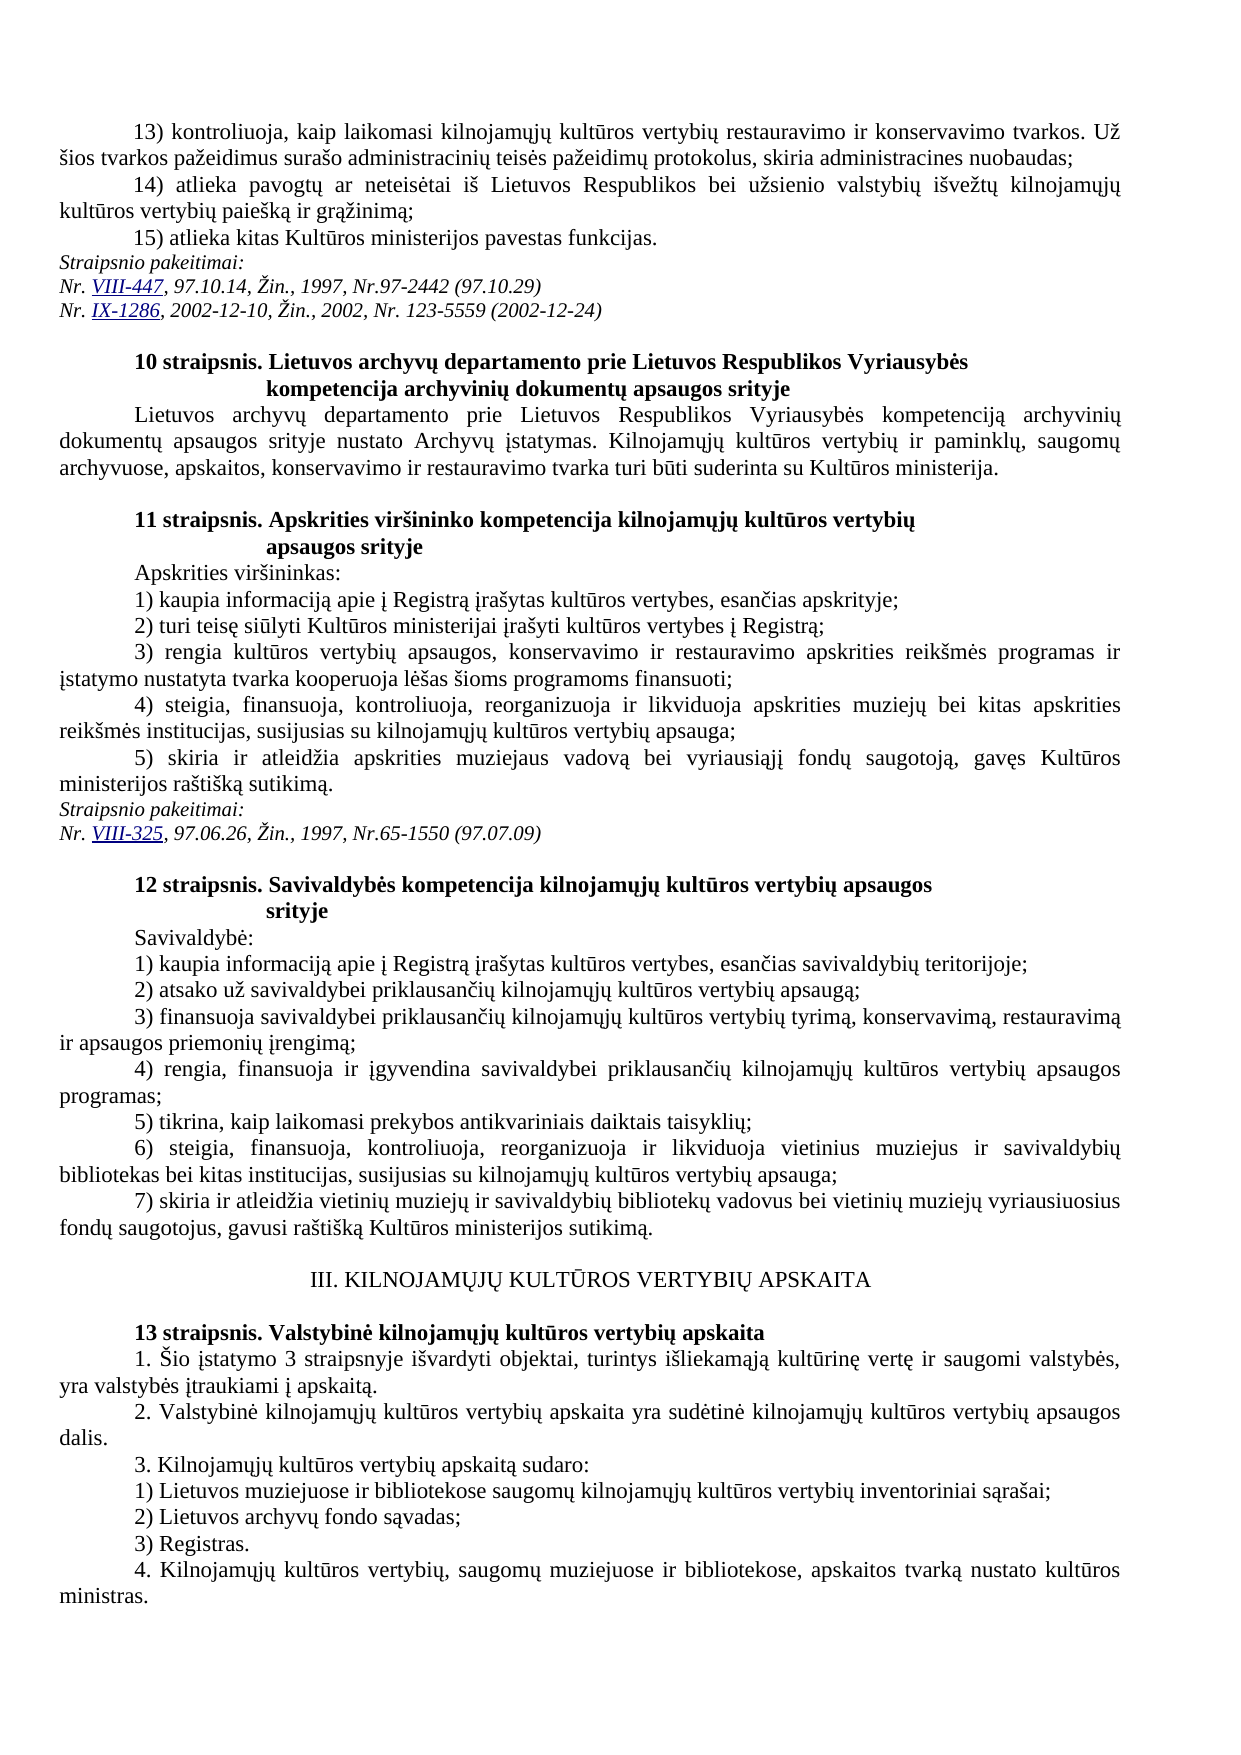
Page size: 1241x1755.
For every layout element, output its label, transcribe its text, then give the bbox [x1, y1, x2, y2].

text srityje [59, 897, 1122, 924]
text 2) atsako už savivaldybei priklausančių kilnojamųjų kultūros vertybių apsaugą; [59, 976, 1122, 1003]
text III. KILNOJAMŲJŲ KULTŪROS VERTYBIŲ APSKAITA [59, 1266, 1122, 1293]
text apsaugos srityje [59, 533, 1122, 559]
text Nr. VIII-325, 97.06.26, Žin., 1997, Nr.65-1550 (97.07.09) [59, 821, 1122, 844]
text 1) Lietuvos muziejuose ir bibliotekose saugomų kilnojamųjų kultūros vertybių inventoriniai sąrašai; [59, 1477, 1122, 1503]
text 2) turi teisę siūlyti Kultūros ministerijai įrašyti kultūros vertybes į Registrą; [59, 612, 1122, 638]
text Nr. IX-1286, 2002-12-10, Žin., 2002, Nr. 123-5559 (2002-12-24) [59, 298, 1122, 322]
text 1) kaupia informaciją apie į Registrą įrašytas kultūros vertybes, esančias apskrityje; [59, 586, 1122, 612]
text 3) finansuoja savivaldybei priklausančių kilnojamųjų kultūros vertybių tyrimą, konservavimą, restauravimą ir apsaugos priemonių įrengimą; [59, 1003, 1122, 1055]
text 14) atlieka pavogtų ar neteisėtai iš Lietuvos Respublikos bei užsienio valstybių išvežtų kilnojamųjų kultūros vertybių paiešką ir grąžinimą; [59, 171, 1122, 223]
text Straipsnio pakeitimai: [59, 250, 1122, 274]
text 2) Lietuvos archyvų fondo sąvadas; [59, 1503, 1122, 1530]
text 5) tikrina, kaip laikomasi prekybos antikvariniais daiktais taisyklių; [59, 1108, 1122, 1134]
text 2. Valstybinė kilnojamųjų kultūros vertybių apskaita yra sudėtinė kilnojamųjų kultūros vertybių apsaugos dalis. [59, 1398, 1122, 1451]
text 1) kaupia informaciją apie į Registrą įrašytas kultūros vertybes, esančias savivaldybių teritorijoje; [59, 950, 1122, 976]
text Lietuvos archyvų departamento prie Lietuvos Respublikos Vyriausybės kompetenciją archyvinių dokumentų apsaugos srityje nustato Archyvų įstatymas. Kilnojamųjų kultūros vertybių ir paminklų, saugomų archyvuose, apskaitos, konservavimo ir restauravimo tvarka turi būti suderinta su Kultūros ministerija. [59, 401, 1122, 480]
text Savivaldybė: [59, 924, 1122, 950]
text 11 straipsnis. Apskrities viršininko kompetencija kilnojamųjų kultūros vertybių [59, 507, 1122, 533]
text 3) rengia kultūros vertybių apsaugos, konservavimo ir restauravimo apskrities reikšmės programas ir įstatymo nustatyta tvarka kooperuoja lėšas šioms programoms finansuoti; [59, 638, 1122, 691]
text 4. Kilnojamųjų kultūros vertybių, saugomų muziejuose ir bibliotekose, apskaitos tvarką nustato kultūros ministras. [59, 1556, 1122, 1609]
text kompetencija archyvinių dokumentų apsaugos srityje [59, 375, 1122, 401]
text Straipsnio pakeitimai: [59, 796, 1122, 821]
text 6) steigia, finansuoja, kontroliuoja, reorganizuoja ir likviduoja vietinius muziejus ir savivaldybių bibliotekas bei kitas institucijas, susijusias su kilnojamųjų kultūros vertybių apsauga; [59, 1134, 1122, 1187]
text Apskrities viršininkas: [59, 559, 1122, 586]
text 3) Registras. [59, 1530, 1122, 1556]
text 4) steigia, finansuoja, kontroliuoja, reorganizuoja ir likviduoja apskrities muziejų bei kitas apskrities reikšmės institucijas, susijusias su kilnojamųjų kultūros vertybių apsauga; [59, 691, 1122, 744]
text 12 straipsnis. Savivaldybės kompetencija kilnojamųjų kultūros vertybių apsaugos [59, 871, 1122, 897]
text 13 straipsnis. Valstybinė kilnojamųjų kultūros vertybių apskaita [59, 1319, 1122, 1345]
text 13) kontroliuoja, kaip laikomasi kilnojamųjų kultūros vertybių restauravimo ir konservavimo tvarkos. Už šios tvarkos pažeidimus surašo administracinių teisės pažeidimų protokolus, skiria administracines nuobaudas; [59, 118, 1122, 171]
text 15) atlieka kitas Kultūros ministerijos pavestas funkcijas. [59, 223, 1122, 250]
text 1. Šio įstatymo 3 straipsnyje išvardyti objektai, turintys išliekamąją kultūrinę vertę ir saugomi valstybės, yra valstybės įtraukiami į apskaitą. [59, 1345, 1122, 1398]
text 5) skiria ir atleidžia apskrities muziejaus vadovą bei vyriausiąjį fondų saugotoją, gavęs Kultūros ministerijos raštišką sutikimą. [59, 744, 1122, 796]
text 7) skiria ir atleidžia vietinių muziejų ir savivaldybių bibliotekų vadovus bei vietinių muziejų vyriausiuosius fondų saugotojus, gavusi raštišką Kultūros ministerijos sutikimą. [59, 1187, 1122, 1240]
text 3. Kilnojamųjų kultūros vertybių apskaitą sudaro: [59, 1451, 1122, 1477]
text Nr. VIII-447, 97.10.14, Žin., 1997, Nr.97-2442 (97.10.29) [59, 274, 1122, 298]
text 10 straipsnis. Lietuvos archyvų departamento prie Lietuvos Respublikos Vyriausybės [59, 348, 1122, 375]
text 4) rengia, finansuoja ir įgyvendina savivaldybei priklausančių kilnojamųjų kultūros vertybių apsaugos programas; [59, 1055, 1122, 1108]
